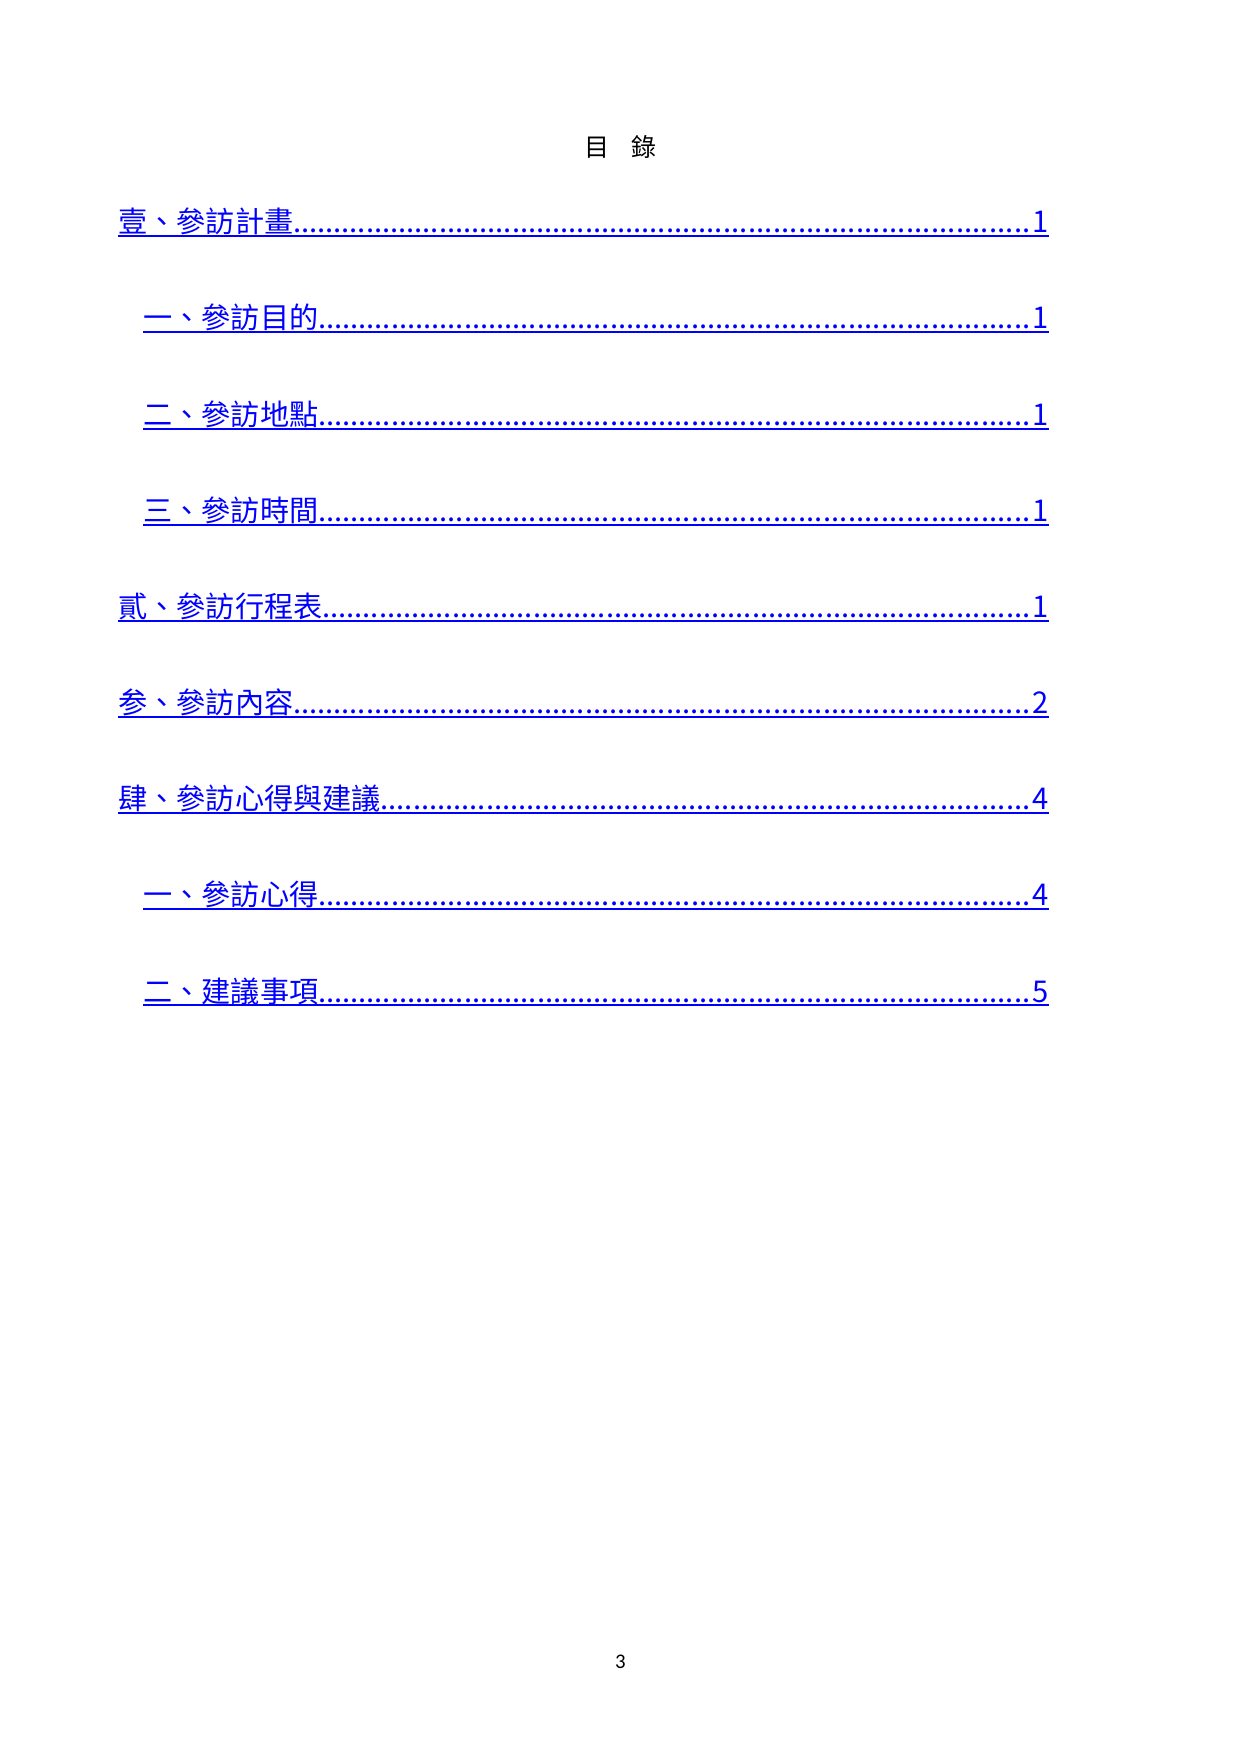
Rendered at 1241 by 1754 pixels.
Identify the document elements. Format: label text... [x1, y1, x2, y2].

text 目 錄 [118, 127, 1122, 164]
text 二、建議事項 5 [143, 952, 1078, 1027]
text 二、參訪地點 1 [143, 375, 1078, 450]
text 一、參訪心得 4 [143, 856, 1078, 931]
text 肆、參訪心得與建議 4 [118, 759, 1078, 834]
text 一、參訪目的 1 [143, 279, 1078, 354]
text 壹、參訪計畫 1 [118, 183, 1078, 258]
text 貳、參訪行程表 1 [118, 567, 1078, 642]
text 三、參訪時間 1 [143, 471, 1078, 546]
text 参、參訪內容 2 [118, 663, 1078, 738]
